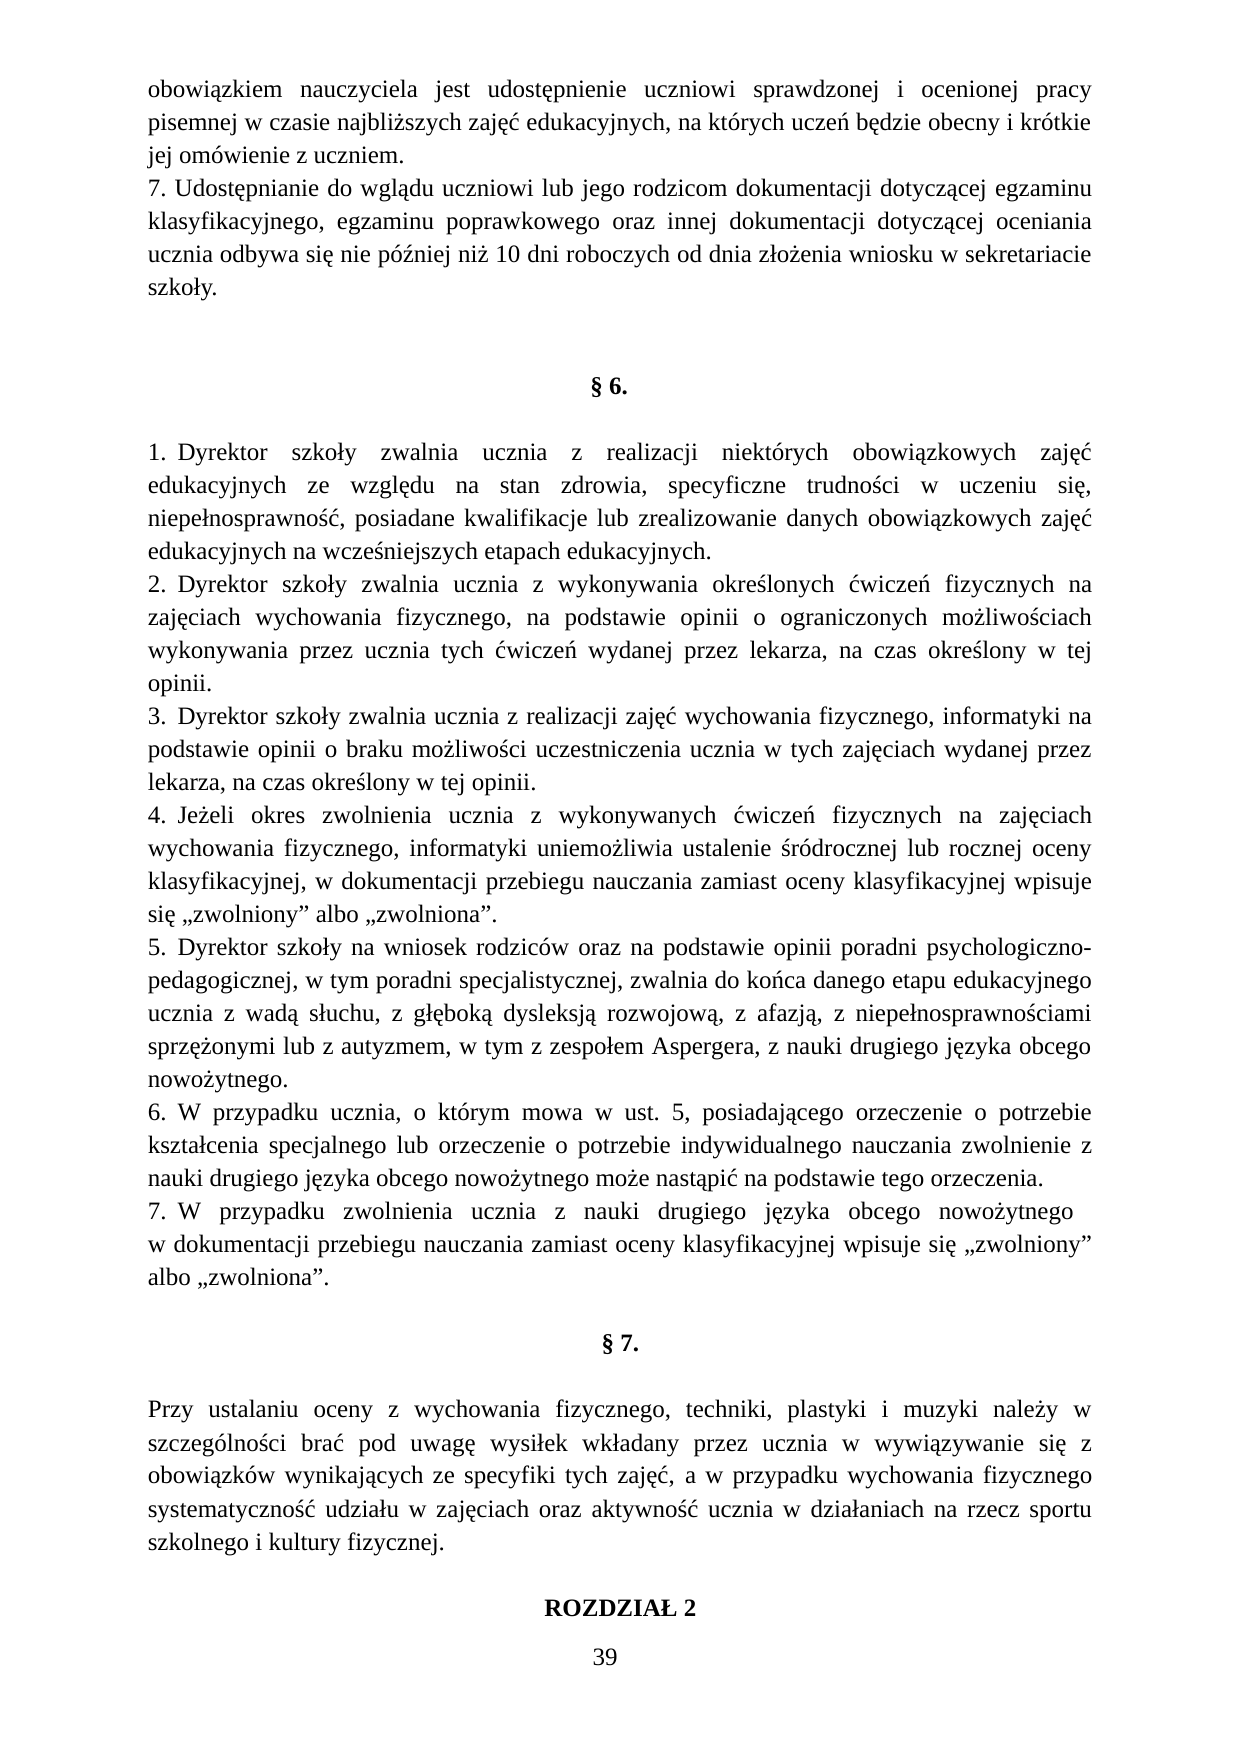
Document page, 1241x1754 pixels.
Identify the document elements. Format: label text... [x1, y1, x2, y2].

text Przy ustalaniu oceny z wychowania fizycznego, techniki, plastyki i muzyki należy w szczególności brać pod uwagę wysiłek wkładany przez ucznia w wywiązywanie się z obowiązków wynikających ze specyfiki tych zajęć, a w przypadku wychowania fizycznego systematyczność udziału w zajęciach oraz aktywność ucznia w działaniach na rzecz sportu szkolnego i kultury fizycznej. [148, 1394, 1093, 1555]
list Dyrektor szkoły zwalnia ucznia z realizacji niektórych obowiązkowych zajęć edukacyjnych ze względu na stan zdrowia, specyficzne trudności w uczeniu się, niepełnosprawność, posiadane kwalifikacje lub zrealizowanie danych obowiązkowych zajęć edukacyjnych na wcześniejszych etapach edukacyjnych. [148, 437, 1093, 565]
list W przypadku ucznia, o którym mowa w ust. 5, posiadającego orzeczenie o potrzebie kształcenia specjalnego lub orzeczenie o potrzebie indywidualnego nauczania zwolnienie z nauki drugiego języka obcego nowożytnego może nastąpić na podstawie tego orzeczenia. [148, 1097, 1093, 1192]
list Dyrektor szkoły zwalnia ucznia z realizacji zajęć wychowania fizycznego, informatyki na podstawie opinii o braku możliwości uczestniczenia ucznia w tych zajęciach wydanej przez lekarza, na czas określony w tej opinii. [148, 701, 1093, 796]
list Dyrektor szkoły na wniosek rodziców oraz na podstawie opinii poradni psychologiczno-pedagogicznej, w tym poradni specjalistycznej, zwalnia do końca danego etapu edukacyjnego ucznia z wadą słuchu, z głęboką dysleksją rozwojową, z afazją, z niepełnosprawnościami sprzężonymi lub z autyzmem, w tym z zespołem Aspergera, z nauki drugiego języka obcego nowożytnego. [148, 932, 1093, 1093]
list Dyrektor szkoły zwalnia ucznia z wykonywania określonych ćwiczeń fizycznych na zajęciach wychowania fizycznego, na podstawie opinii o ograniczonych możliwościach wykonywania przez ucznia tych ćwiczeń wydanej przez lekarza, na czas określony w tej opinii. [148, 569, 1093, 697]
text ROZDZIAŁ 2 [148, 1593, 1093, 1621]
text 7. Udostępnianie do wglądu uczniowi lub jego rodzicom dokumentacji dotyczącej egzaminu klasyfikacyjnego, egzaminu poprawkowego oraz innej dokumentacji dotyczącej oceniania ucznia odbywa się nie później niż 10 dni roboczych od dnia złożenia wniosku w sekretariacie szkoły. [148, 173, 1093, 301]
text § 6. [516, 371, 1093, 400]
text obowiązkiem nauczyciela jest udostępnienie uczniowi sprawdzonej i ocenionej pracy pisemnej w czasie najbliższych zajęć edukacyjnych, na których uczeń będzie obecny i krótkie jej omówienie z uczniem. [148, 74, 1093, 168]
list W przypadku zwolnienia ucznia z nauki drugiego języka obcego nowożytnego w dokumentacji przebiegu nauczania zamiast oceny klasyfikacyjnej wpisuje się „zwolniony” albo „zwolniona”. [148, 1196, 1093, 1291]
text § 7. [148, 1328, 1093, 1357]
list Jeżeli okres zwolnienia ucznia z wykonywanych ćwiczeń fizycznych na zajęciach wychowania fizycznego, informatyki uniemożliwia ustalenie śródrocznej lub rocznej oceny klasyfikacyjnej, w dokumentacji przebiegu nauczania zamiast oceny klasyfikacyjnej wpisuje się „zwolniony” albo „zwolniona”. [148, 800, 1093, 928]
